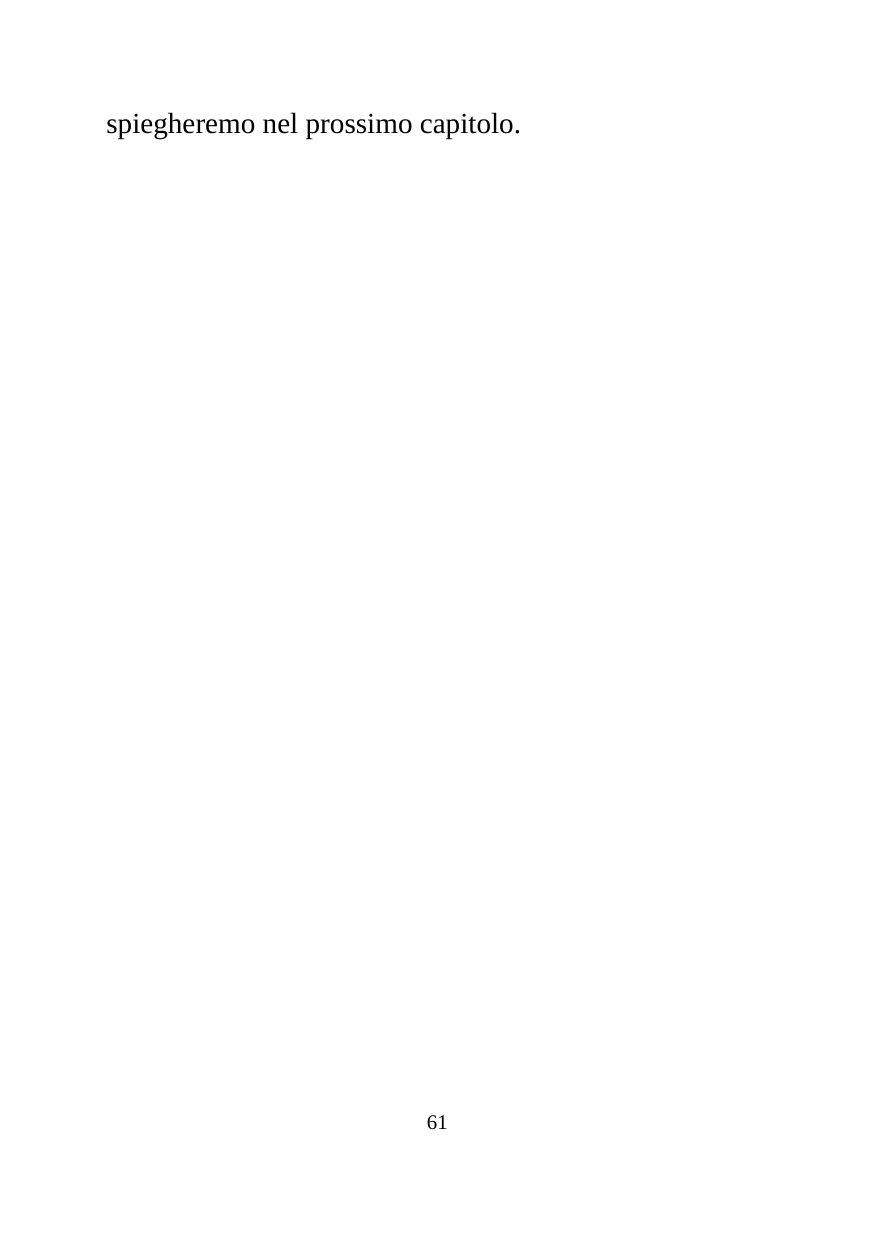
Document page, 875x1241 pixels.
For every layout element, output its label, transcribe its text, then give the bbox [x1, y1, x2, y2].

text spiegheremo nel prossimo capitolo. [106, 106, 768, 140]
